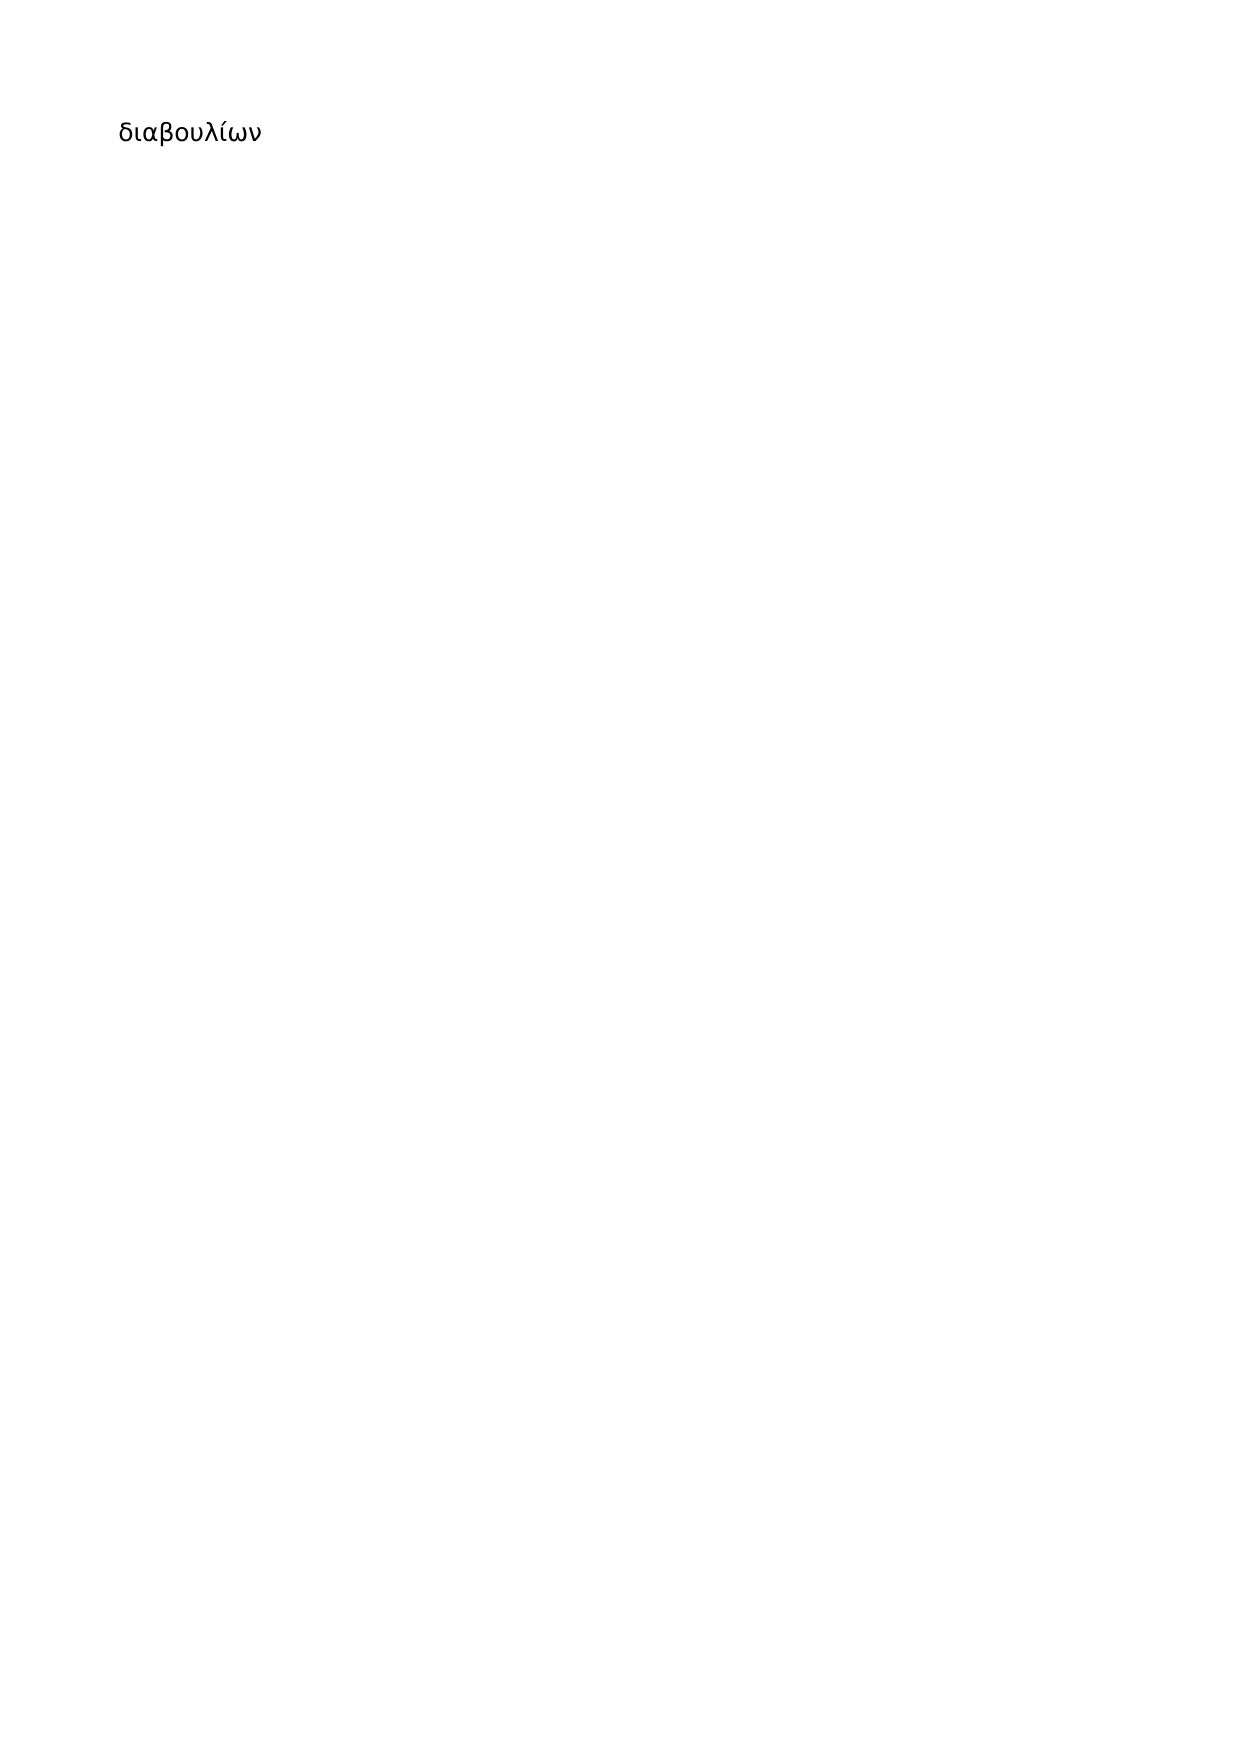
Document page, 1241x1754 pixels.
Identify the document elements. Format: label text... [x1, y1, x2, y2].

text διαβουλίων [118, 118, 1122, 147]
